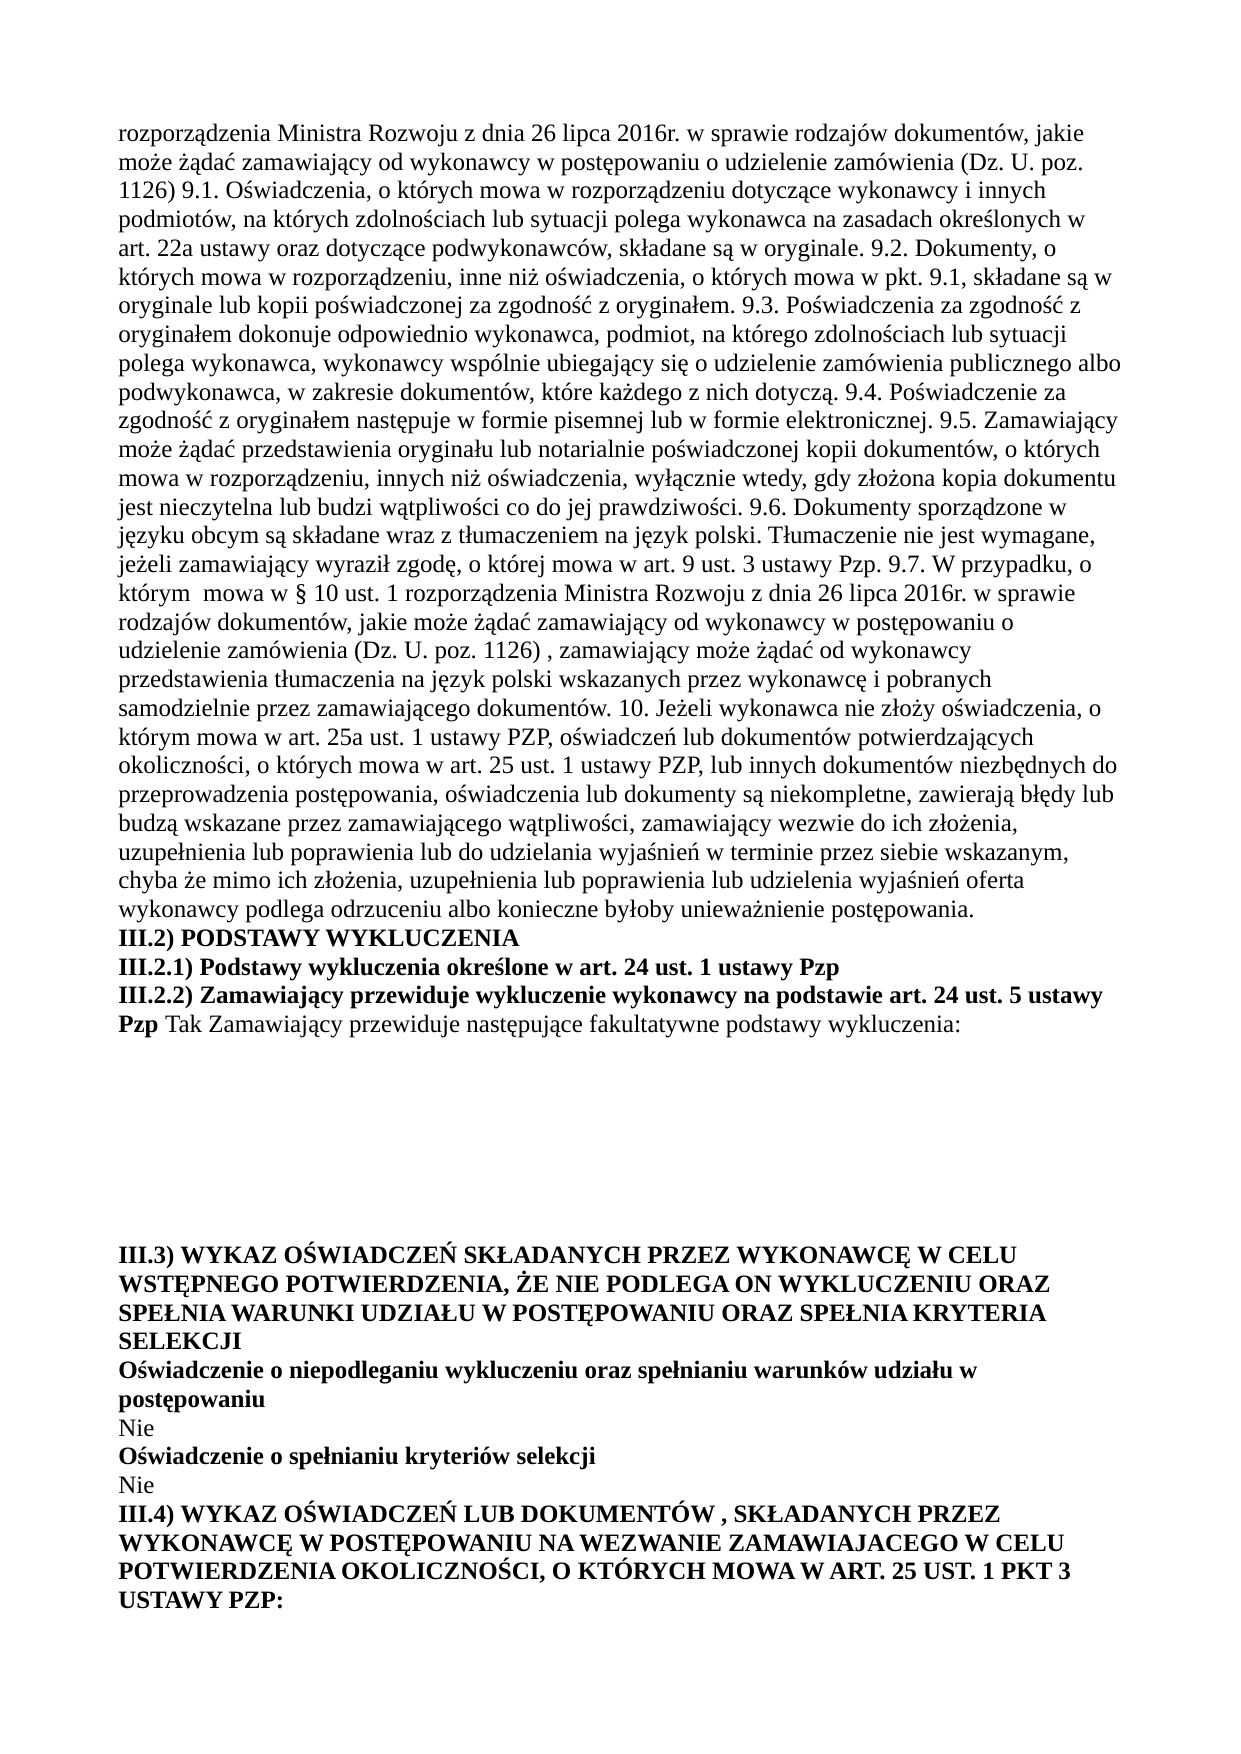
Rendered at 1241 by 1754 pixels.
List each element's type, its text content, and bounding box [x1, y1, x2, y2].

text rozporządzenia Ministra Rozwoju z dnia 26 lipca 2016r. w sprawie rodzajów dokumentów, jakie może żądać zamawiający od wykonawcy w postępowaniu o udzielenie zamówienia (Dz. U. poz. 1126) 9.1. Oświadczenia, o których mowa w rozporządzeniu dotyczące wykonawcy i innych podmiotów, na których zdolnościach lub sytuacji polega wykonawca na zasadach określonych w art. 22a ustawy oraz dotyczące podwykonawców, składane są w oryginale. 9.2. Dokumenty, o których mowa w rozporządzeniu, inne niż oświadczenia, o których mowa w pkt. 9.1, składane są w oryginale lub kopii poświadczonej za zgodność z oryginałem. 9.3. Poświadczenia za zgodność z oryginałem dokonuje odpowiednio wykonawca, podmiot, na którego zdolnościach lub sytuacji polega wykonawca, wykonawcy wspólnie ubiegający się o udzielenie zamówienia publicznego albo podwykonawca, w zakresie dokumentów, które każdego z nich dotyczą. 9.4. Poświadczenie za zgodność z oryginałem następuje w formie pisemnej lub w formie elektronicznej. 9.5. Zamawiający może żądać przedstawienia oryginału lub notarialnie poświadczonej kopii dokumentów, o których mowa w rozporządzeniu, innych niż oświadczenia, wyłącznie wtedy, gdy złożona kopia dokumentu jest nieczytelna lub budzi wątpliwości co do jej prawdziwości. 9.6. Dokumenty sporządzone w języku obcym są składane wraz z tłumaczeniem na język polski. Tłumaczenie nie jest wymagane, jeżeli zamawiający wyraził zgodę, o której mowa w art. 9 ust. 3 ustawy Pzp. 9.7. W przypadku, o którym mowa w § 10 ust. 1 rozporządzenia Ministra Rozwoju z dnia 26 lipca 2016r. w sprawie rodzajów dokumentów, jakie może żądać zamawiający od wykonawcy w postępowaniu o udzielenie zamówienia (Dz. U. poz. 1126) , zamawiający może żądać od wykonawcy przedstawienia tłumaczenia na język polski wskazanych przez wykonawcę i pobranych samodzielnie przez zamawiającego dokumentów. 10. Jeżeli wykonawca nie złoży oświadczenia, o którym mowa w art. 25a ust. 1 ustawy PZP, oświadczeń lub dokumentów potwierdzających okoliczności, o których mowa w art. 25 ust. 1 ustawy PZP, lub innych dokumentów niezbędnych do przeprowadzenia postępowania, oświadczenia lub dokumenty są niekompletne, zawierają błędy lub budzą wskazane przez zamawiającego wątpliwości, zamawiający wezwie do ich złożenia, uzupełnienia lub poprawienia lub do udzielania wyjaśnień w terminie przez siebie wskazanym, chyba że mimo ich złożenia, uzupełnienia lub poprawienia lub udzielenia wyjaśnień oferta wykonawcy podlega odrzuceniu albo konieczne byłoby unieważnienie postępowania. [118, 118, 1122, 923]
text Oświadczenie o niepodleganiu wykluczeniu oraz spełnianiu warunków udziału w postępowaniu Nie Oświadczenie o spełnianiu kryteriów selekcji Nie [118, 1355, 1122, 1499]
text III.3) WYKAZ OŚWIADCZEŃ SKŁADANYCH PRZEZ WYKONAWCĘ W CELU WSTĘPNEGO POTWIERDZENIA, ŻE NIE PODLEGA ON WYKLUCZENIU ORAZ SPEŁNIA WARUNKI UDZIAŁU W POSTĘPOWANIU ORAZ SPEŁNIA KRYTERIA SELEKCJI [118, 1240, 1122, 1355]
text III.2) PODSTAWY WYKLUCZENIA [118, 923, 1122, 952]
text III.2.1) Podstawy wykluczenia określone w art. 24 ust. 1 ustawy Pzp III.2.2) Zamawiający przewiduje wykluczenie wykonawcy na podstawie art. 24 ust. 5 ustawy Pzp Tak Zamawiający przewiduje następujące fakultatywne podstawy wykluczenia: [118, 952, 1122, 1211]
text III.4) WYKAZ OŚWIADCZEŃ LUB DOKUMENTÓW , SKŁADANYCH PRZEZ WYKONAWCĘ W POSTĘPOWANIU NA WEZWANIE ZAMAWIAJACEGO W CELU POTWIERDZENIA OKOLICZNOŚCI, O KTÓRYCH MOWA W ART. 25 UST. 1 PKT 3 USTAWY PZP: [118, 1499, 1122, 1614]
